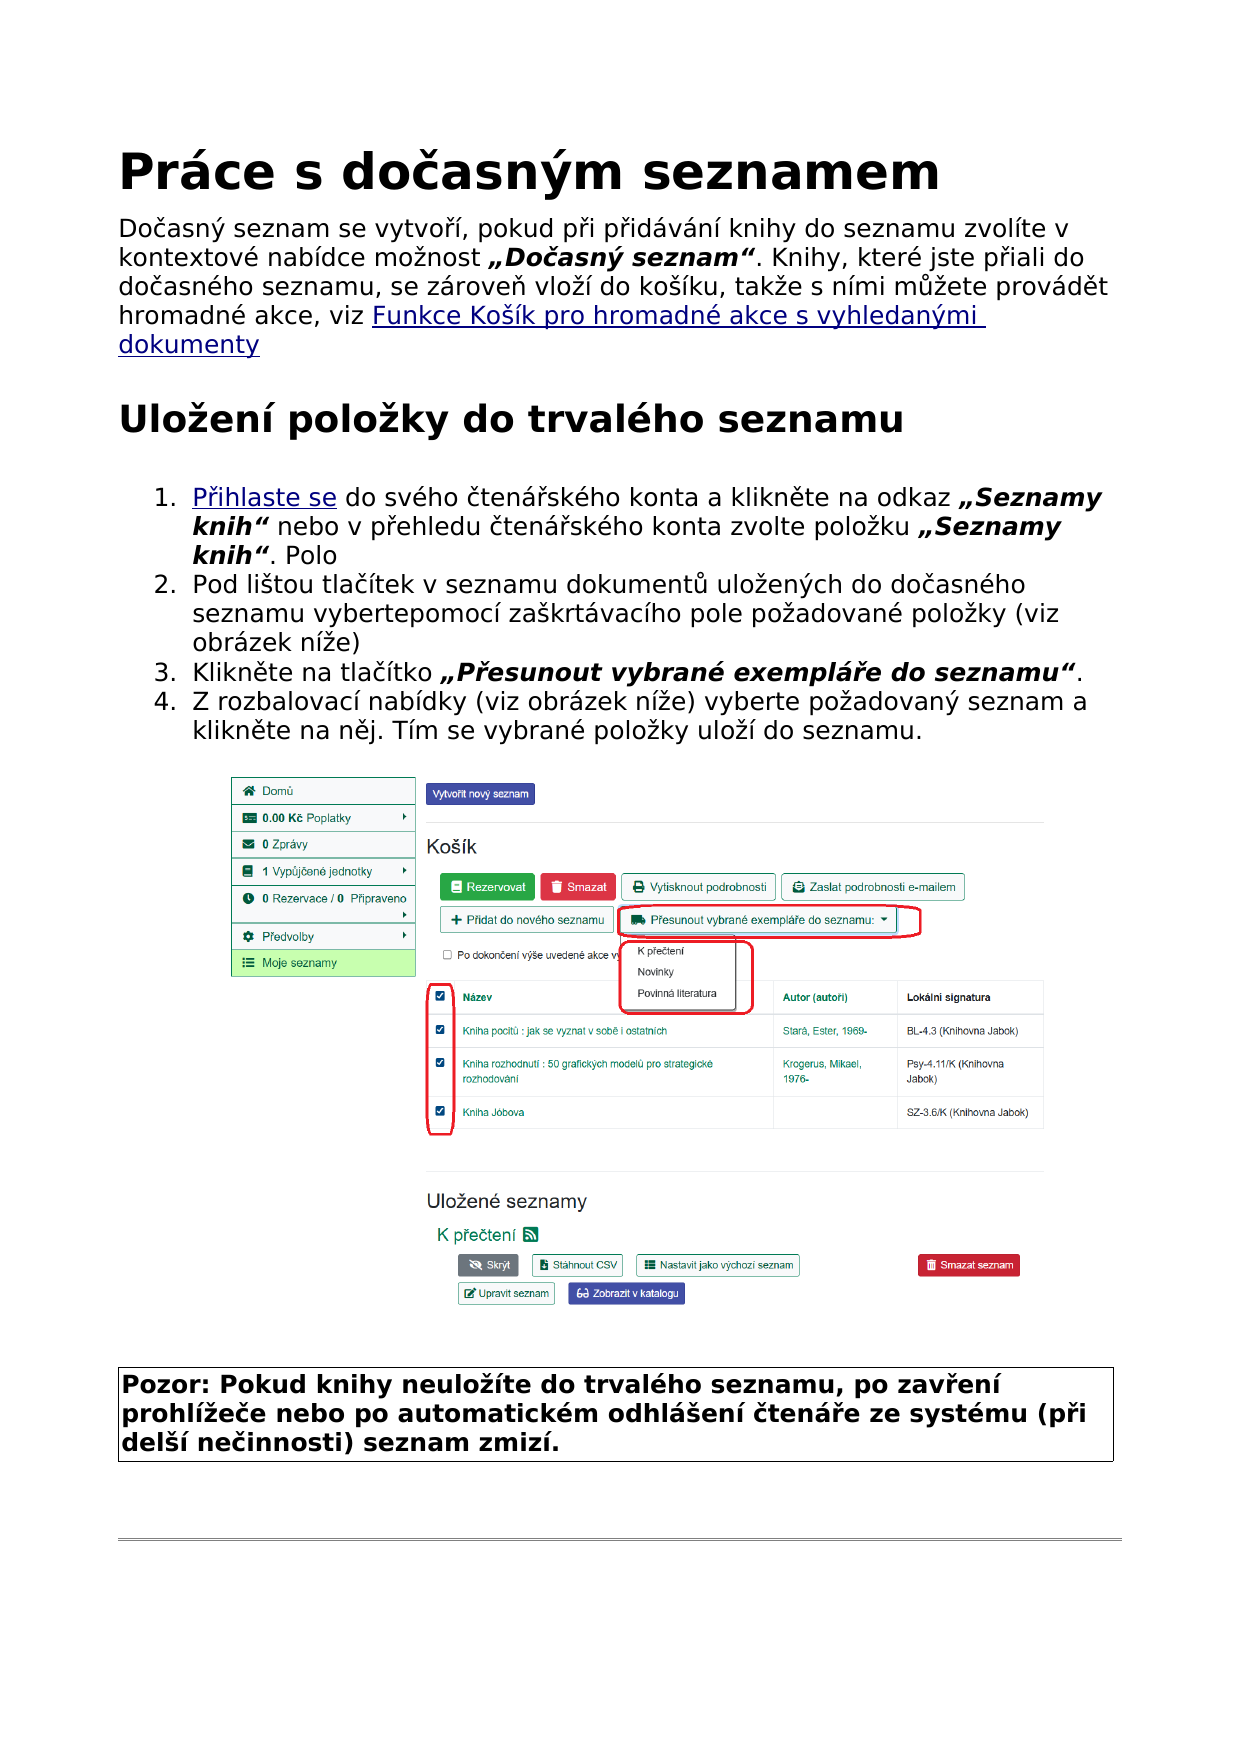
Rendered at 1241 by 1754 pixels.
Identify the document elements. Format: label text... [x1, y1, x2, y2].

list Klikněte na tlačítko „Přesunout vybrané exempláře do seznamu“. [177, 658, 1122, 687]
list Pod lištou tlačítek v seznamu dokumentů uložených do dočasného seznamu vybertepomocí zaškrtávacího pole požadované položky (viz obrázek níže) [177, 570, 1122, 658]
subtitle Uložení položky do trvalého seznamu [118, 397, 1122, 441]
list Přihlaste se do svého čtenářského konta a klikněte na odkaz „Seznamy knih“ nebo v přehledu čtenářského konta zvolte položku „Seznamy knih“. Polo [177, 483, 1122, 570]
list Z rozbalovací nabídky (viz obrázek níže) vyberte požadovaný seznam a klikněte na něj. Tím se vybrané položky uloží do seznamu. [177, 687, 1122, 1314]
subtitle Práce s dočasným seznamem [118, 143, 1122, 201]
picture [192, 774, 1196, 1314]
table_header Pozor: Pokud knihy neuložíte do trvalého seznamu, po zavření prohlížeče nebo po automatickém odhlášení čtenáře ze systému (při delší nečinnosti) seznam zmizí. [119, 1368, 1113, 1461]
text Dočasný seznam se vytvoří, pokud při přidávání knihy do seznamu zvolíte v kontextové nabídce možnost „Dočasný seznam“. Knihy, které jste přiali do dočasného seznamu, se zároveň vloží do košíku, takže s ními můžete provádět hromadné akce, viz Funkce Košík pro hromadné akce s vyhledanými dokumenty [118, 214, 1122, 360]
